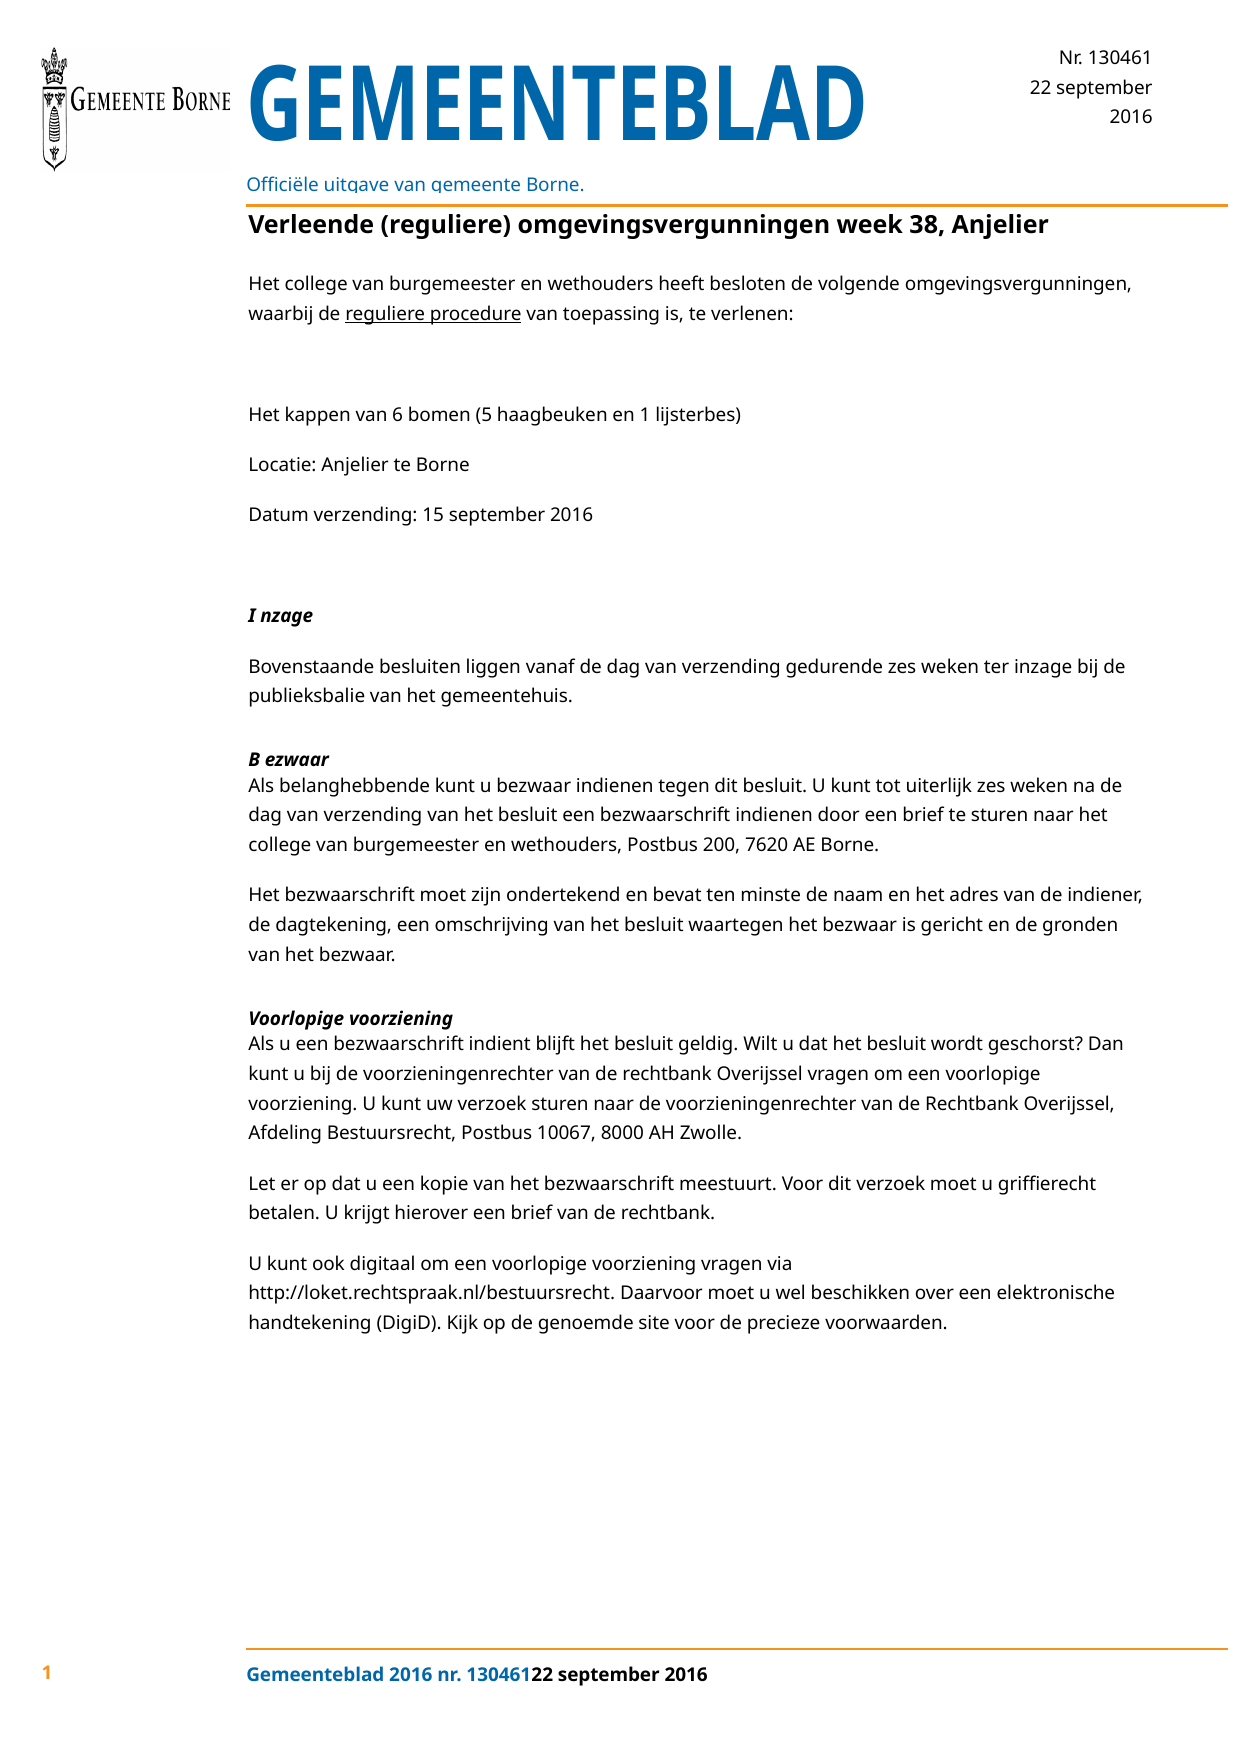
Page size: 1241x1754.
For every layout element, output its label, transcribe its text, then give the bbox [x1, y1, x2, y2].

text Het college van burgemeester en wethouders heeft besloten de volgende omgevingsvergunningen, waarbij de reguliere procedure van toepassing is, te verlenen: [248, 270, 1152, 326]
text Verleende (reguliere) omgevingsvergunningen week 38, Anjelier [248, 207, 1152, 241]
picture [41, 47, 231, 172]
text Locatie: Anjelier te Borne [248, 451, 1152, 477]
text Datum verzending: 15 september 2016 [248, 502, 1152, 527]
text Als belanghebbende kunt u bezwaar indienen tegen dit besluit. U kunt tot uiterlijk zes weken na de dag van verzending van het besluit een bezwaarschrift indienen door een brief te sturen naar het college van burgemeester en wethouders, Postbus 200, 7620 AE Borne. [248, 772, 1152, 857]
text Let er op dat u een kopie van het bezwaarschrift meestuurt. Voor dit verzoek moet u griffierecht betalen. U krijgt hierover een brief van de rechtbank. [248, 1170, 1152, 1225]
text Bovenstaande besluiten liggen vanaf de dag van verzending gedurende zes weken ter inzage bij de publieksbalie van het gemeentehuis. [248, 653, 1152, 708]
text U kunt ook digitaal om een voorlopige voorziening vragen via http://loket.rechtspraak.nl/bestuursrecht. Daarvoor moet u wel beschikken over een elektronische handtekening (DigiD). Kijk op de genoemde site voor de precieze voorwaarden. [248, 1250, 1152, 1334]
text Het bezwaarschrift moet zijn ondertekend en bevat ten minste de naam en het adres van de indiener, de dagtekening, een omschrijving van het besluit waartegen het bezwaar is gericht en de gronden van het bezwaar. [248, 882, 1152, 967]
text Als u een bezwaarschrift indient blijft het besluit geldig. Wilt u dat het besluit wordt geschorst? Dan kunt u bij de voorzieningenrechter van de rechtbank Overijssel vragen om een voorlopige voorziening. U kunt uw verzoek sturen naar de voorzieningenrechter van de Rechtbank Overijssel, Afdeling Bestuursrecht, Postbus 10067, 8000 AH Zwolle. [248, 1031, 1152, 1145]
text I nzage [248, 602, 1152, 628]
text Voorlopige voorziening [248, 1005, 1152, 1031]
text Het kappen van 6 bomen (5 haagbeuken en 1 lijsterbes) [248, 401, 1152, 426]
text B ezwaar [248, 746, 1152, 772]
